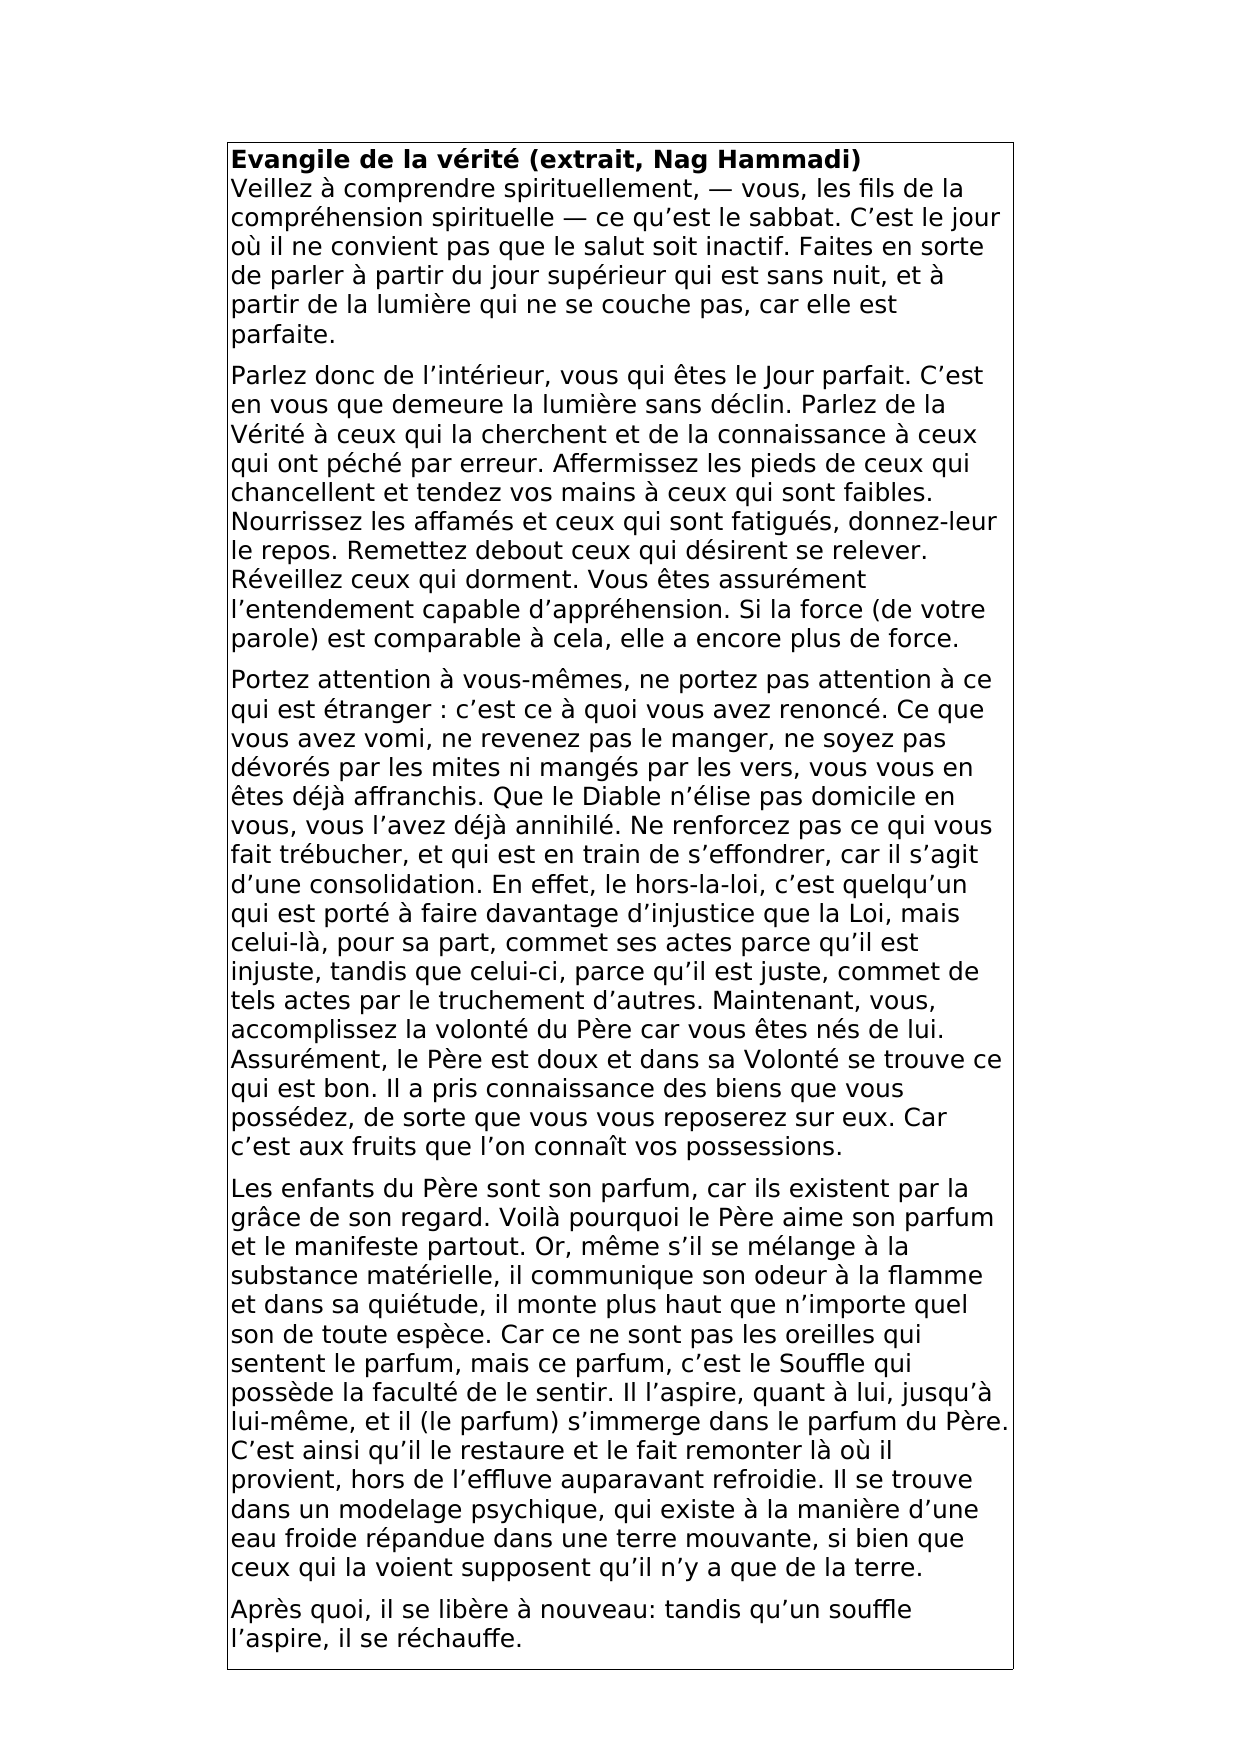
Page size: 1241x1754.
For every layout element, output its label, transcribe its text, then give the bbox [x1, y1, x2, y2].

table_header Evangile de la vérité (extrait, Nag Hammadi) Veillez à comprendre spirituellement, — vous, les fils de la compréhension spirituelle — ce qu’est le sabbat. C’est le jour où il ne convient pas que le salut soit inactif. Faites en sorte de parler à partir du jour supérieur qui est sans nuit, et à partir de la lumière qui ne se couche pas, car elle est parfaite. Parlez donc de l’intérieur, vous qui êtes le Jour parfait. C’est en vous que demeure la lumière sans déclin. Parlez de la Vérité à ceux qui la cherchent et de la connaissance à ceux qui ont péché par erreur. Affermissez les pieds de ceux qui chancellent et tendez vos mains à ceux qui sont faibles. Nourrissez les affamés et ceux qui sont fatigués, donnez-leur le repos. Remettez debout ceux qui désirent se relever. Réveillez ceux qui dorment. Vous êtes assurément l’entendement capable d’appréhension. Si la force (de votre parole) est comparable à cela, elle a encore plus de force. Portez attention à vous-mêmes, ne portez pas attention à ce qui est étranger : c’est ce à quoi vous avez renoncé. Ce que vous avez vomi, ne revenez pas le manger, ne soyez pas dévorés par les mites ni mangés par les vers, vous vous en êtes déjà affranchis. Que le Diable n’élise pas domicile en vous, vous l’avez déjà annihilé. Ne renforcez pas ce qui vous fait trébucher, et qui est en train de s’effondrer, car il s’agit d’une consolidation. En effet, le hors-la-loi, c’est quelqu’un qui est porté à faire davantage d’injustice que la Loi, mais celui-là, pour sa part, commet ses actes parce qu’il est injuste, tandis que celui-ci, parce qu’il est juste, commet de tels actes par le truchement d’autres. Maintenant, vous, accomplissez la volonté du Père car vous êtes nés de lui. Assurément, le Père est doux et dans sa Volonté se trouve ce qui est bon. Il a pris connaissance des biens que vous possédez, de sorte que vous vous reposerez sur eux. Car c’est aux fruits que l’on connaît vos possessions. Les enfants du Père sont son parfum, car ils existent par la grâce de son regard. Voilà pourquoi le Père aime son parfum et le manifeste partout. Or, même s’il se mélange à la substance matérielle, il communique son odeur à la flamme et dans sa quiétude, il monte plus haut que n’importe quel son de toute espèce. Car ce ne sont pas les oreilles qui sentent le parfum, mais ce parfum, c’est le Souffle qui possède la faculté de le sentir. Il l’aspire, quant à lui, jusqu’à lui-même, et il (le parfum) s’immerge dans le parfum du Père. C’est ainsi qu’il le restaure et le fait remonter là où il provient, hors de l’effluve auparavant refroidie. Il se trouve dans un modelage psychique, qui existe à la manière d’une eau froide répandue dans une terre mouvante, si bien que ceux qui la voient supposent qu’il n’y a que de la terre. Après quoi, il se libère à nouveau: tandis qu’un souffle l’aspire, il se réchauffe. [228, 143, 1013, 1668]
